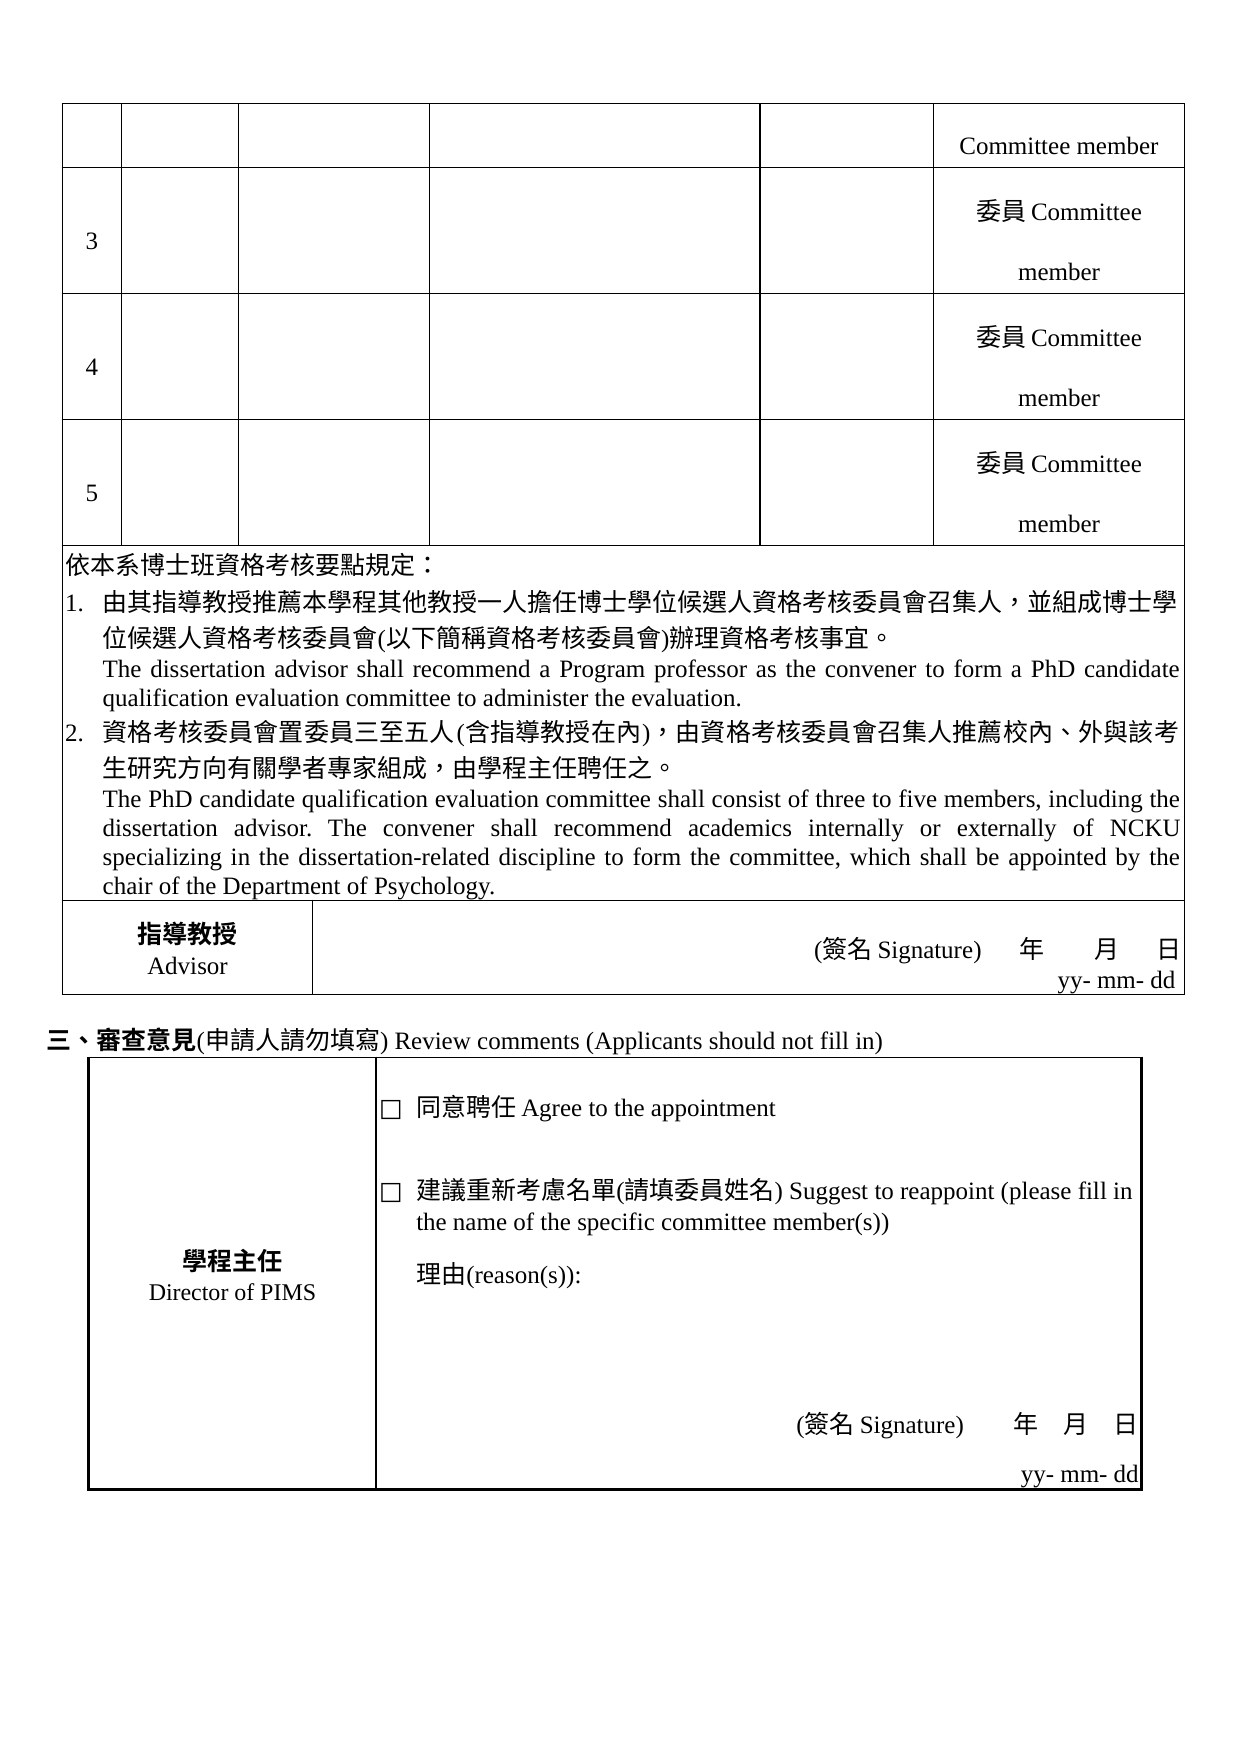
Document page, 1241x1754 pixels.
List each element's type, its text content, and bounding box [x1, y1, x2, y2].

table_cell [239, 294, 429, 419]
text 三、審查意見(申請人請勿填寫) Review comments (Applicants should not fill in) [46, 1020, 1206, 1057]
table_cell [122, 294, 238, 419]
table_cell [761, 104, 933, 167]
table_cell (簽名Signature) 年 月 日 yy- mm- dd [313, 901, 1184, 994]
table_cell [239, 104, 429, 167]
table_cell [430, 104, 759, 167]
table_cell 委員Committee member [934, 420, 1184, 545]
table_cell 委員Committee member [934, 294, 1184, 419]
table_cell [122, 168, 238, 293]
table_cell [761, 420, 933, 545]
table_cell [122, 104, 238, 167]
table_cell [239, 168, 429, 293]
table_header 同意聘任Agree to the appointment 建議重新考慮名單(請填委員姓名) Suggest to reappoint (please fill in the name of the specific committee member(s)) 理由(reason(s)): (簽名Signature) 年 月 日 yy- mm- dd [377, 1058, 1140, 1488]
table_cell [122, 420, 238, 545]
table_cell [63, 104, 121, 167]
table_cell 委員Committee member [934, 168, 1184, 293]
table_cell 5 [63, 420, 121, 545]
table_cell [430, 420, 759, 545]
table_cell [430, 294, 759, 419]
table_cell [761, 294, 933, 419]
table_header 學程主任 Director of PIMS [90, 1058, 375, 1488]
table_cell 4 [63, 294, 121, 419]
table_cell [239, 420, 429, 545]
table_cell 指導教授 Advisor [63, 901, 312, 994]
table_cell [761, 168, 933, 293]
table_cell 3 [63, 168, 121, 293]
table_cell [430, 168, 759, 293]
table_cell Committee member [934, 104, 1184, 167]
table_cell 依本系博士班資格考核要點規定： 由其指導教授推薦本學程其他教授一人擔任博士學位候選人資格考核委員會召集人，並組成博士學位候選人資格考核委員會(以下簡稱資格考核委員會)辦理資格考核事宜。 The dissertation advisor shall recommend a Program professor as the convener to form a PhD candidate qualification evaluation committee to administer the evaluation. 資格考核委員會置委員三至五人(含指導教授在內)，由資格考核委員會召集人推薦校內、外與該考生研究方向有關學者專家組成，由學程主任聘任之。 The PhD candidate qualification evaluation committee shall consist of three to five members, including the dissertation advisor. The convener shall recommend academics internally or externally of NCKU specializing in the dissertation-related discipline to form the committee, which shall be appointed by the chair of the Department of Psychology. [63, 546, 1184, 899]
